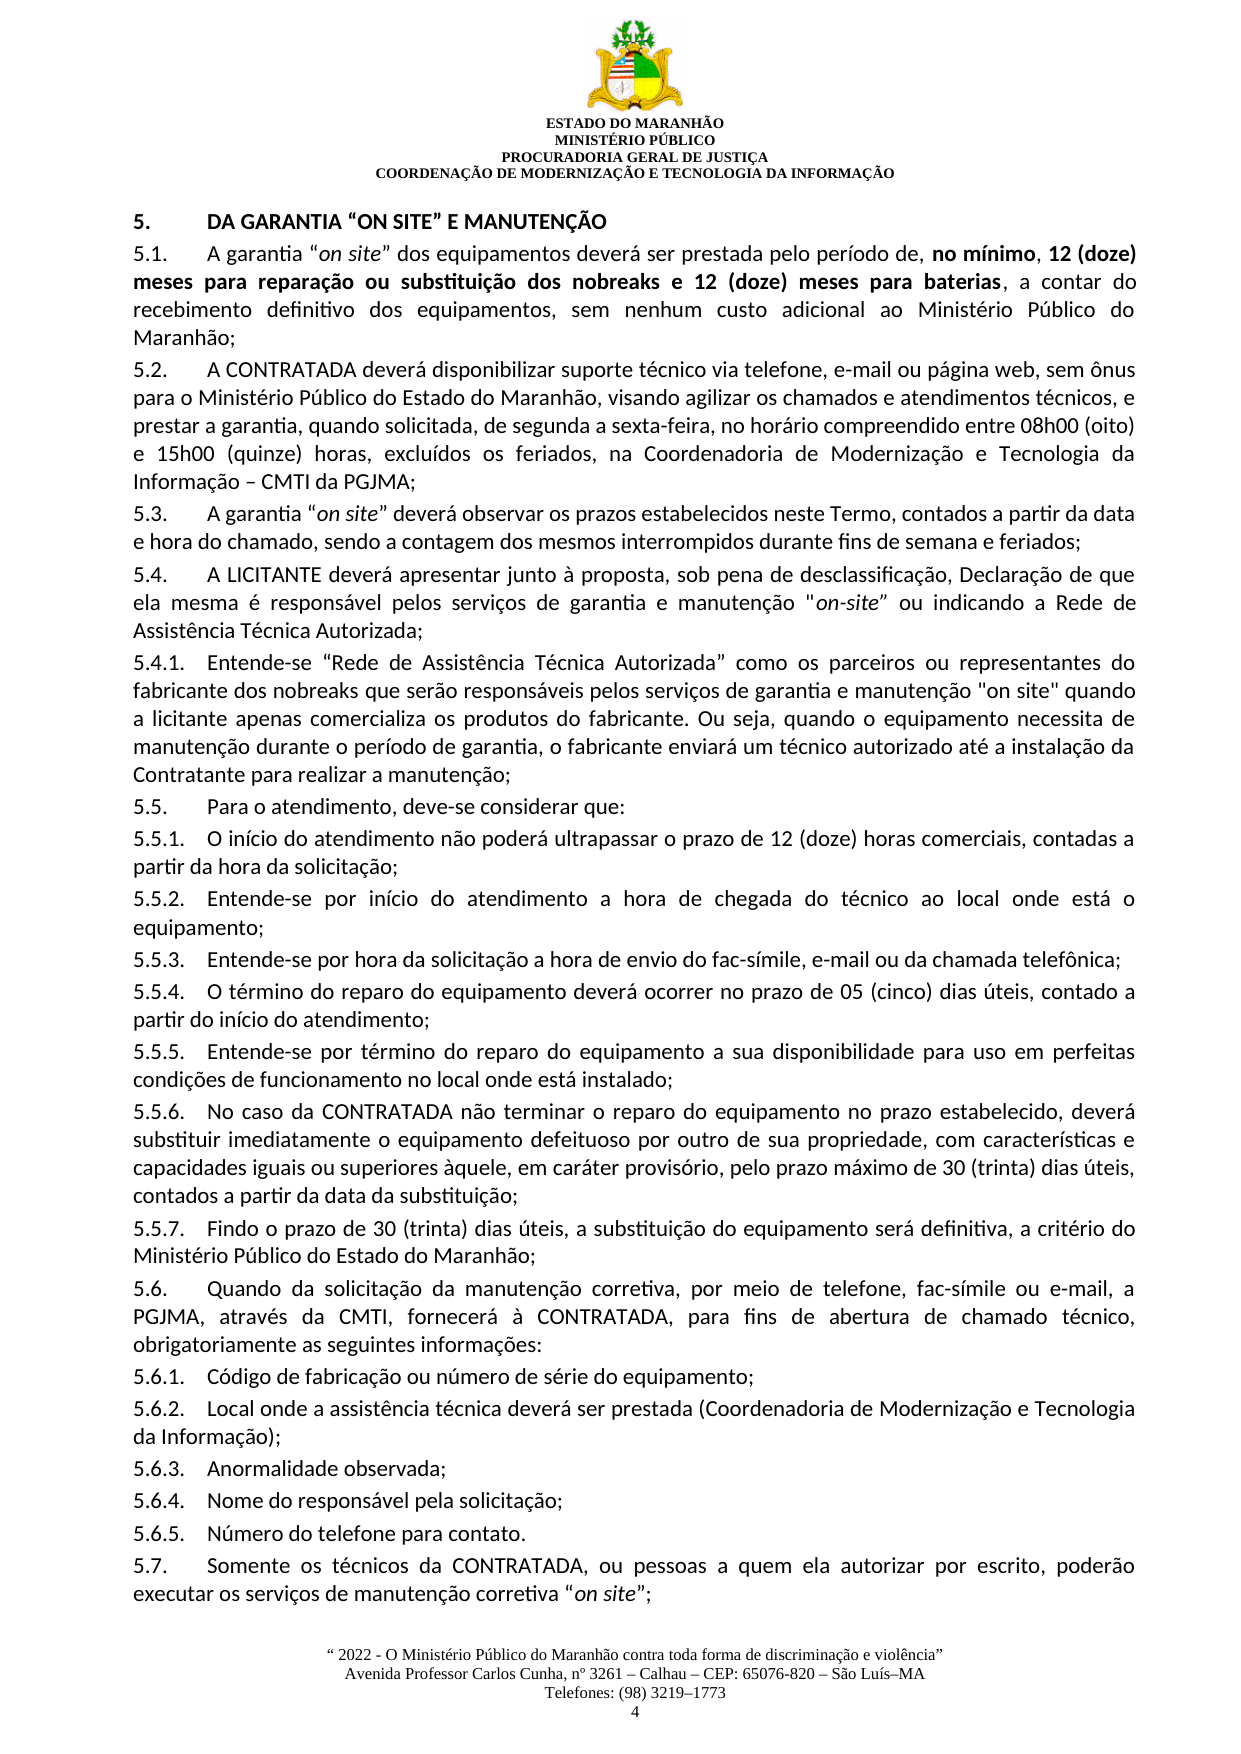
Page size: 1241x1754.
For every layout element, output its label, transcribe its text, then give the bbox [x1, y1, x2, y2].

list A CONTRATADA deverá disponibilizar suporte técnico via telefone, e-mail ou página web, sem ônus para o Ministério Público do Estado do Maranhão, visando agilizar os chamados e atendimentos técnicos, e prestar a garantia, quando solicitada, de segunda a sexta-feira, no horário compreendido entre 08h00 (oito) e 15h00 (quinze) horas, excluídos os feriados, na Coordenadoria de Modernização e Tecnologia da Informação – CMTI da PGJMA; [133, 355, 1137, 495]
list Somente os técnicos da CONTRATADA, ou pessoas a quem ela autorizar por escrito, poderão executar os serviços de manutenção corretiva “on site”; [133, 1551, 1137, 1607]
list Código de fabricação ou número de série do equipamento; [133, 1362, 1137, 1390]
list A garantia “on site” dos equipamentos deverá ser prestada pelo período de, no mínimo, 12 (doze) meses para reparação ou substituição dos nobreaks e 12 (doze) meses para baterias, a contar do recebimento definitivo dos equipamentos, sem nenhum custo adicional ao Ministério Público do Maranhão; [133, 239, 1137, 351]
list Quando da solicitação da manutenção corretiva, por meio de telefone, fac-símile ou e-mail, a PGJMA, através da CMTI, fornecerá à CONTRATADA, para fins de abertura de chamado técnico, obrigatoriamente as seguintes informações: [133, 1274, 1137, 1358]
list Entende-se “Rede de Assistência Técnica Autorizada” como os parceiros ou representantes do fabricante dos nobreaks que serão responsáveis pelos serviços de garantia e manutenção "on site" quando a licitante apenas comercializa os produtos do fabricante. Ou seja, quando o equipamento necessita de manutenção durante o período de garantia, o fabricante enviará um técnico autorizado até a instalação da Contratante para realizar a manutenção; [133, 648, 1137, 788]
list Número do telefone para contato. [133, 1519, 1137, 1547]
list Entende-se por início do atendimento a hora de chegada do técnico ao local onde está o equipamento; [133, 884, 1137, 941]
picture [582, 14, 688, 115]
list A LICITANTE deverá apresentar junto à proposta, sob pena de desclassificação, Declaração de que ela mesma é responsável pelos serviços de garantia e manutenção "on-site” ou indicando a Rede de Assistência Técnica Autorizada; [133, 560, 1137, 644]
list Entende-se por término do reparo do equipamento a sua disponibilidade para uso em perfeitas condições de funcionamento no local onde está instalado; [133, 1037, 1137, 1093]
list A garantia “on site” deverá observar os prazos estabelecidos neste Termo, contados a partir da data e hora do chamado, sendo a contagem dos mesmos interrompidos durante fins de semana e feriados; [133, 499, 1137, 556]
list Para o atendimento, deve-se considerar que: [133, 792, 1137, 820]
list Local onde a assistência técnica deverá ser prestada (Coordenadoria de Modernização e Tecnologia da Informação); [133, 1394, 1137, 1450]
list O início do atendimento não poderá ultrapassar o prazo de 12 (doze) horas comerciais, contadas a partir da hora da solicitação; [133, 824, 1137, 880]
list DA GARANTIA “ON SITE” E MANUTENÇÃO [133, 207, 1137, 235]
list Findo o prazo de 30 (trinta) dias úteis, a substituição do equipamento será definitiva, a critério do Ministério Público do Estado do Maranhão; [133, 1214, 1137, 1270]
list Entende-se por hora da solicitação a hora de envio do fac-símile, e-mail ou da chamada telefônica; [133, 945, 1137, 973]
list Anormalidade observada; [133, 1454, 1137, 1482]
list Nome do responsável pela solicitação; [133, 1487, 1137, 1515]
list O término do reparo do equipamento deverá ocorrer no prazo de 05 (cinco) dias úteis, contado a partir do início do atendimento; [133, 977, 1137, 1033]
list No caso da CONTRATADA não terminar o reparo do equipamento no prazo estabelecido, deverá substituir imediatamente o equipamento defeituoso por outro de sua propriedade, com características e capacidades iguais ou superiores àquele, em caráter provisório, pelo prazo máximo de 30 (trinta) dias úteis, contados a partir da data da substituição; [133, 1097, 1137, 1209]
